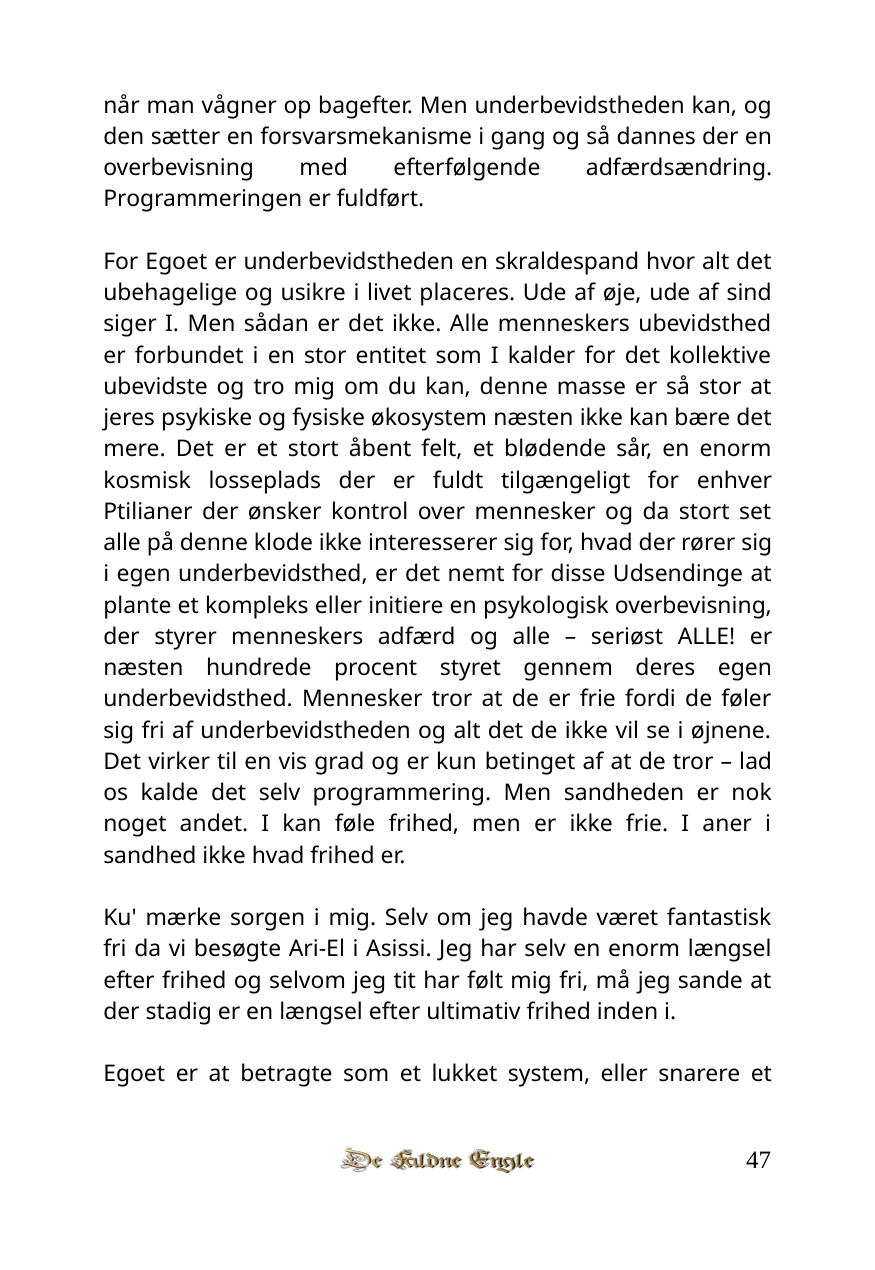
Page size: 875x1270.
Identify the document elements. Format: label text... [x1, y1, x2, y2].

text For Egoet er underbevidstheden en skraldespand hvor alt det ubehagelige og usikre i livet placeres. Ude af øje, ude af sind siger I. Men sådan er det ikke. Alle menneskers ubevidsthed er forbundet i en stor entitet som I kalder for det kollektive ubevidste og tro mig om du kan, denne masse er så stor at jeres psykiske og fysiske økosystem næsten ikke kan bære det mere. Det er et stort åbent felt, et blødende sår, en enorm kosmisk losseplads der er fuldt tilgængeligt for enhver Ptilianer der ønsker kontrol over mennesker og da stort set alle på denne klode ikke interesserer sig for, hvad der rører sig i egen underbevidsthed, er det nemt for disse Udsendinge at plante et kompleks eller initiere en psykologisk overbevisning, der styrer menneskers adfærd og alle – seriøst ALLE! er næsten hundrede procent styret gennem deres egen underbevidsthed. Mennesker tror at de er frie fordi de føler sig fri af underbevidstheden og alt det de ikke vil se i øjnene. Det virker til en vis grad og er kun betinget af at de tror – lad os kalde det selv programmering. Men sandheden er nok noget andet. I kan føle frihed, men er ikke frie. I aner i sandhed ikke hvad frihed er. [103, 245, 772, 870]
picture [337, 1145, 537, 1175]
text når man vågner op bagefter. Men underbevidstheden kan, og den sætter en forsvarsmekanisme i gang og så dannes der en overbevisning med efterfølgende adfærdsændring. Programmeringen er fuldført. [103, 88, 772, 213]
text Ku' mærke sorgen i mig. Selv om jeg havde været fantastisk fri da vi besøgte Ari-El i Asissi. Jeg har selv en enorm længsel efter frihed og selvom jeg tit har følt mig fri, må jeg sande at der stadig er en længsel efter ultimativ frihed inden i. [103, 901, 772, 1026]
text Egoet er at betragte som et lukket system, eller snarere et [103, 1057, 772, 1088]
